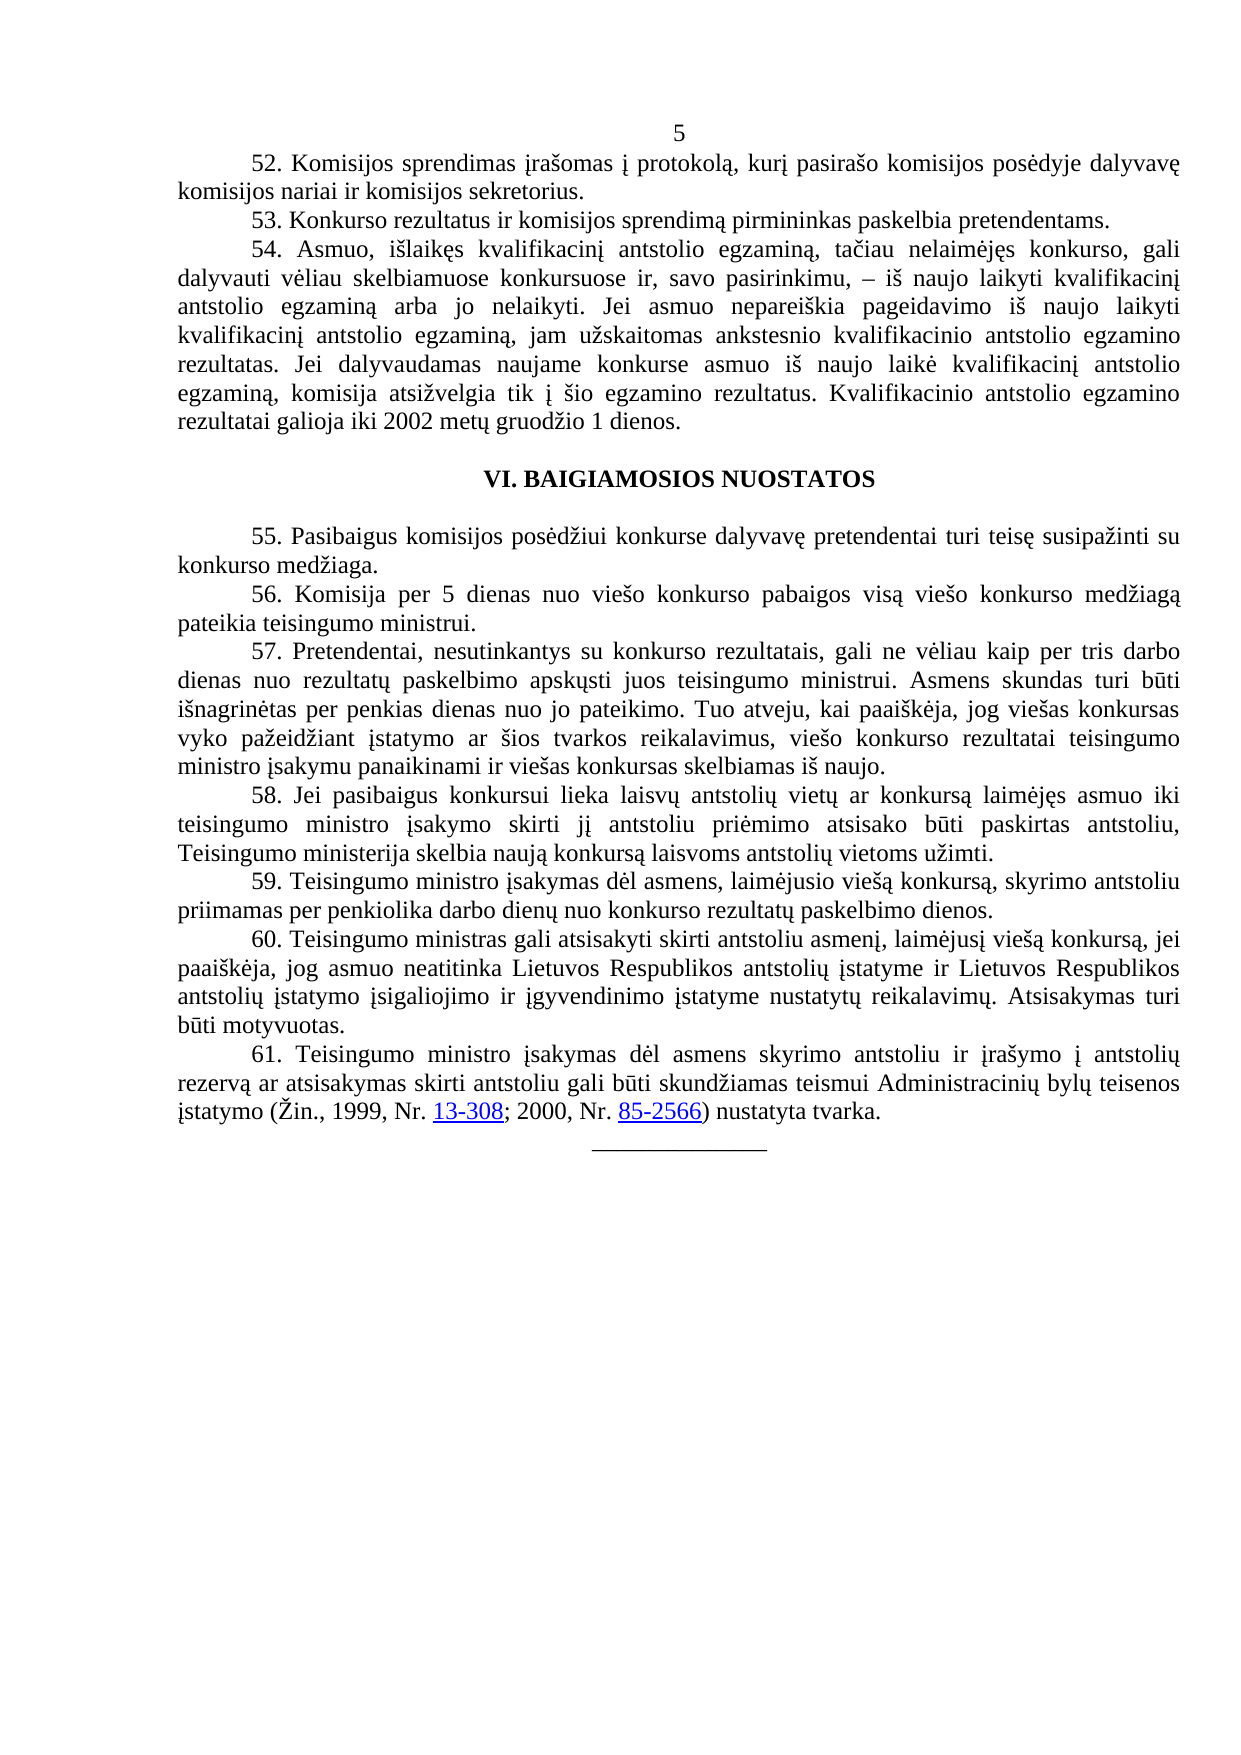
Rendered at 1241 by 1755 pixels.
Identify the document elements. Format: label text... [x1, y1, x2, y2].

text 55. Pasibaigus komisijos posėdžiui konkurse dalyvavę pretendentai turi teisę susipažinti su konkurso medžiaga. [177, 521, 1181, 579]
text 57. Pretendentai, nesutinkantys su konkurso rezultatais, gali ne vėliau kaip per tris darbo dienas nuo rezultatų paskelbimo apskųsti juos teisingumo ministrui. Asmens skundas turi būti išnagrinėtas per penkias dienas nuo jo pateikimo. Tuo atveju, kai paaiškėja, jog viešas konkursas vyko pažeidžiant įstatymo ar šios tvarkos reikalavimus, viešo konkurso rezultatai teisingumo ministro įsakymu panaikinami ir viešas konkursas skelbiamas iš naujo. [177, 636, 1181, 780]
text 59. Teisingumo ministro įsakymas dėl asmens, laimėjusio viešą konkursą, skyrimo antstoliu priimamas per penkiolika darbo dienų nuo konkurso rezultatų paskelbimo dienos. [177, 866, 1181, 924]
text 53. Konkurso rezultatus ir komisijos sprendimą pirmininkas paskelbia pretendentams. [177, 205, 1181, 234]
text 61. Teisingumo ministro įsakymas dėl asmens skyrimo antstoliu ir įrašymo į antstolių rezervą ar atsisakymas skirti antstoliu gali būti skundžiamas teismui Administracinių bylų teisenos įstatymo (Žin., 1999, Nr. 13-308; 2000, Nr. 85-2566) nustatyta tvarka. [177, 1039, 1181, 1125]
text VI. BAIGIAMOSIOS NUOSTATOS [177, 464, 1181, 493]
text 60. Teisingumo ministras gali atsisakyti skirti antstoliu asmenį, laimėjusį viešą konkursą, jei paaiškėja, jog asmuo neatitinka Lietuvos Respublikos antstolių įstatyme ir Lietuvos Respublikos antstolių įstatymo įsigaliojimo ir įgyvendinimo įstatyme nustatytų reikalavimų. Atsisakymas turi būti motyvuotas. [177, 924, 1181, 1039]
text ______________ [177, 1125, 1181, 1154]
text 52. Komisijos sprendimas įrašomas į protokolą, kurį pasirašo komisijos posėdyje dalyvavę komisijos nariai ir komisijos sekretorius. [177, 148, 1181, 205]
text 56. Komisija per 5 dienas nuo viešo konkurso pabaigos visą viešo konkurso medžiagą pateikia teisingumo ministrui. [177, 579, 1181, 636]
text 58. Jei pasibaigus konkursui lieka laisvų antstolių vietų ar konkursą laimėjęs asmuo iki teisingumo ministro įsakymo skirti jį antstoliu priėmimo atsisako būti paskirtas antstoliu, Teisingumo ministerija skelbia naują konkursą laisvoms antstolių vietoms užimti. [177, 780, 1181, 866]
text 54. Asmuo, išlaikęs kvalifikacinį antstolio egzaminą, tačiau nelaimėjęs konkurso, gali dalyvauti vėliau skelbiamuose konkursuose ir, savo pasirinkimu, – iš naujo laikyti kvalifikacinį antstolio egzaminą arba jo nelaikyti. Jei asmuo nepareiškia pageidavimo iš naujo laikyti kvalifikacinį antstolio egzaminą, jam užskaitomas ankstesnio kvalifikacinio antstolio egzamino rezultatas. Jei dalyvaudamas naujame konkurse asmuo iš naujo laikė kvalifikacinį antstolio egzaminą, komisija atsižvelgia tik į šio egzamino rezultatus. Kvalifikacinio antstolio egzamino rezultatai galioja iki 2002 metų gruodžio 1 dienos. [177, 234, 1181, 435]
